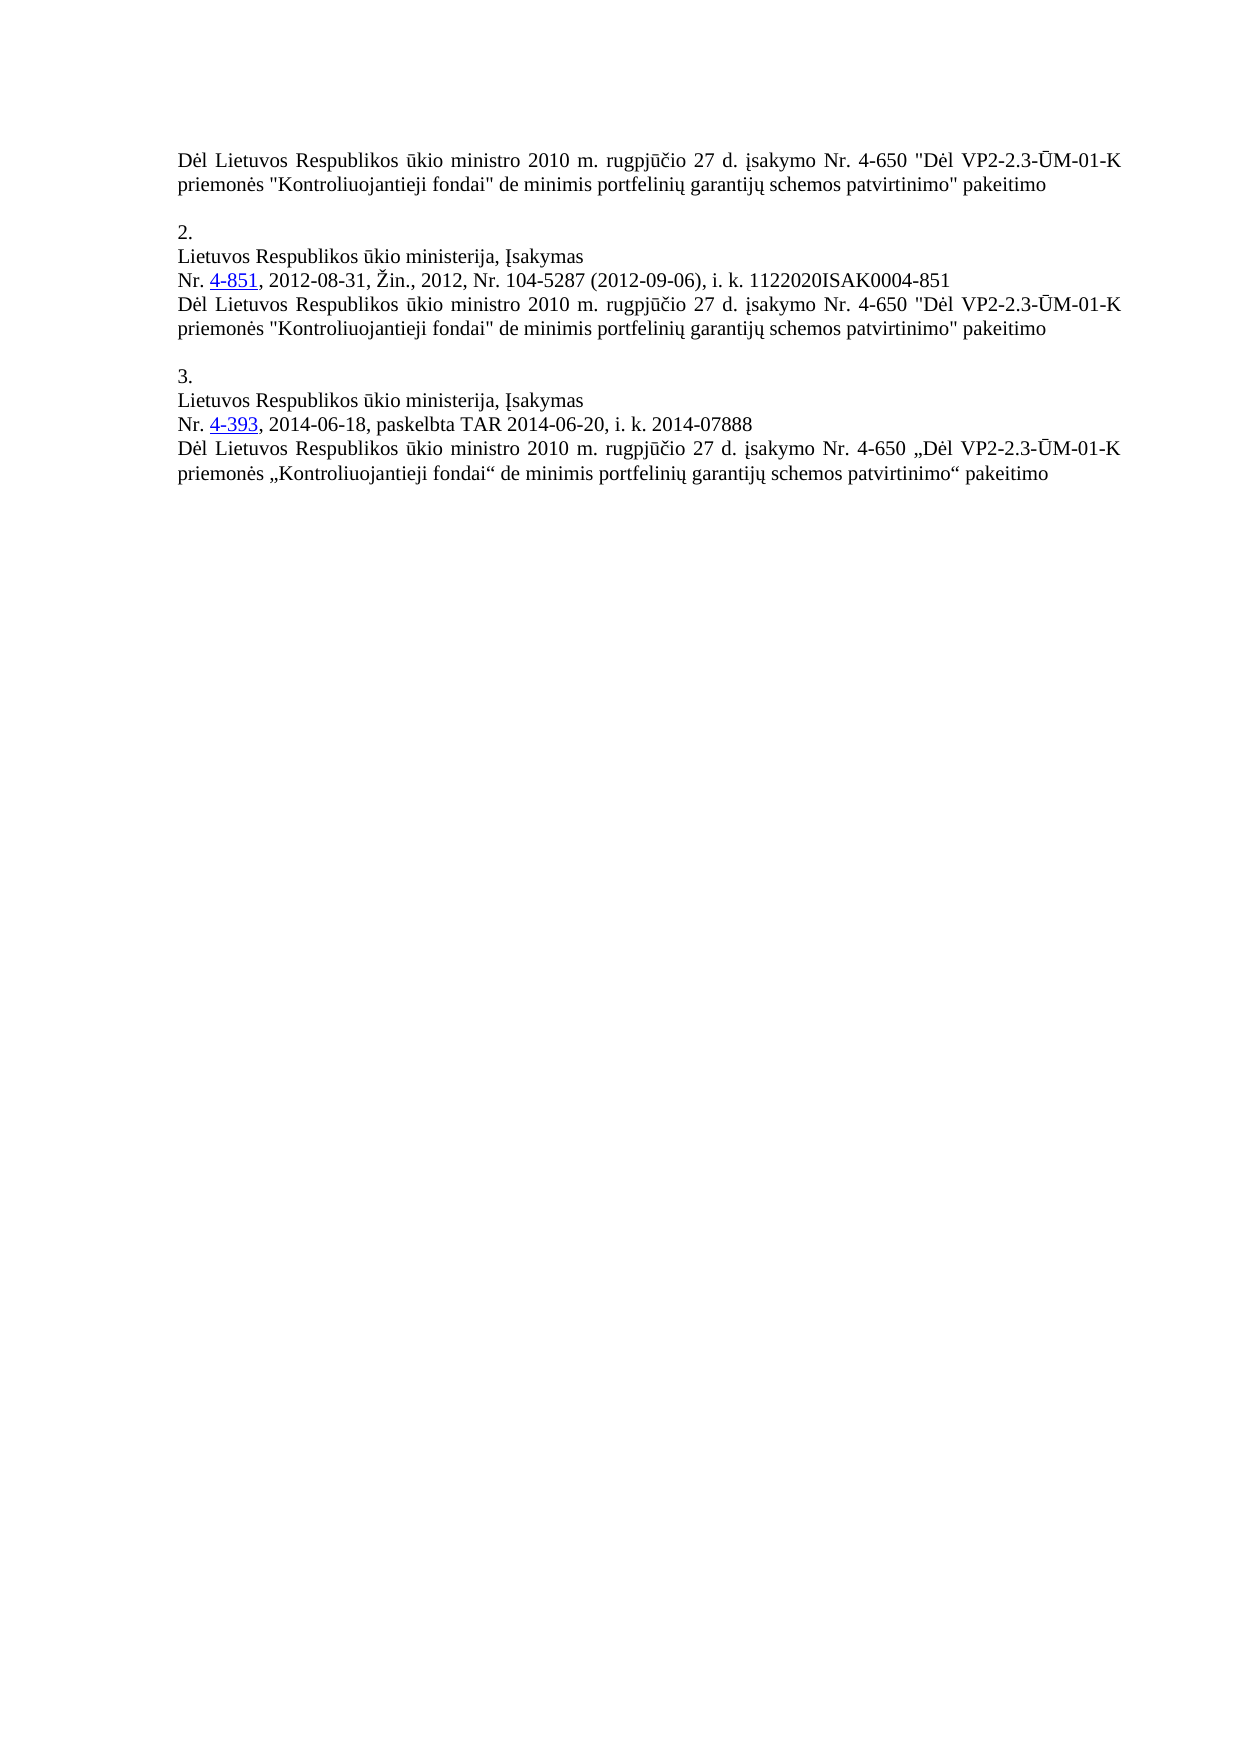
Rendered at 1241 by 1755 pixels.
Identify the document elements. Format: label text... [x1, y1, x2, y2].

text 3. [177, 364, 1122, 388]
text Lietuvos Respublikos ūkio ministerija, Įsakymas [177, 244, 1122, 268]
text 2. [177, 220, 1122, 244]
text Lietuvos Respublikos ūkio ministerija, Įsakymas [177, 388, 1122, 412]
text Dėl Lietuvos Respublikos ūkio ministro 2010 m. rugpjūčio 27 d. įsakymo Nr. 4-650 „Dėl VP2-2.3-ŪM-01-K priemonės „Kontroliuojantieji fondai“ de minimis portfelinių garantijų schemos patvirtinimo“ pakeitimo [177, 436, 1122, 484]
text Nr. 4-851, 2012-08-31, Žin., 2012, Nr. 104-5287 (2012-09-06), i. k. 1122020ISAK0004-851 [177, 268, 1122, 292]
text Dėl Lietuvos Respublikos ūkio ministro 2010 m. rugpjūčio 27 d. įsakymo Nr. 4-650 "Dėl VP2-2.3-ŪM-01-K priemonės "Kontroliuojantieji fondai" de minimis portfelinių garantijų schemos patvirtinimo" pakeitimo [177, 148, 1122, 196]
text Nr. 4-393, 2014-06-18, paskelbta TAR 2014-06-20, i. k. 2014-07888 [177, 412, 1122, 436]
text Dėl Lietuvos Respublikos ūkio ministro 2010 m. rugpjūčio 27 d. įsakymo Nr. 4-650 "Dėl VP2-2.3-ŪM-01-K priemonės "Kontroliuojantieji fondai" de minimis portfelinių garantijų schemos patvirtinimo" pakeitimo [177, 292, 1122, 340]
